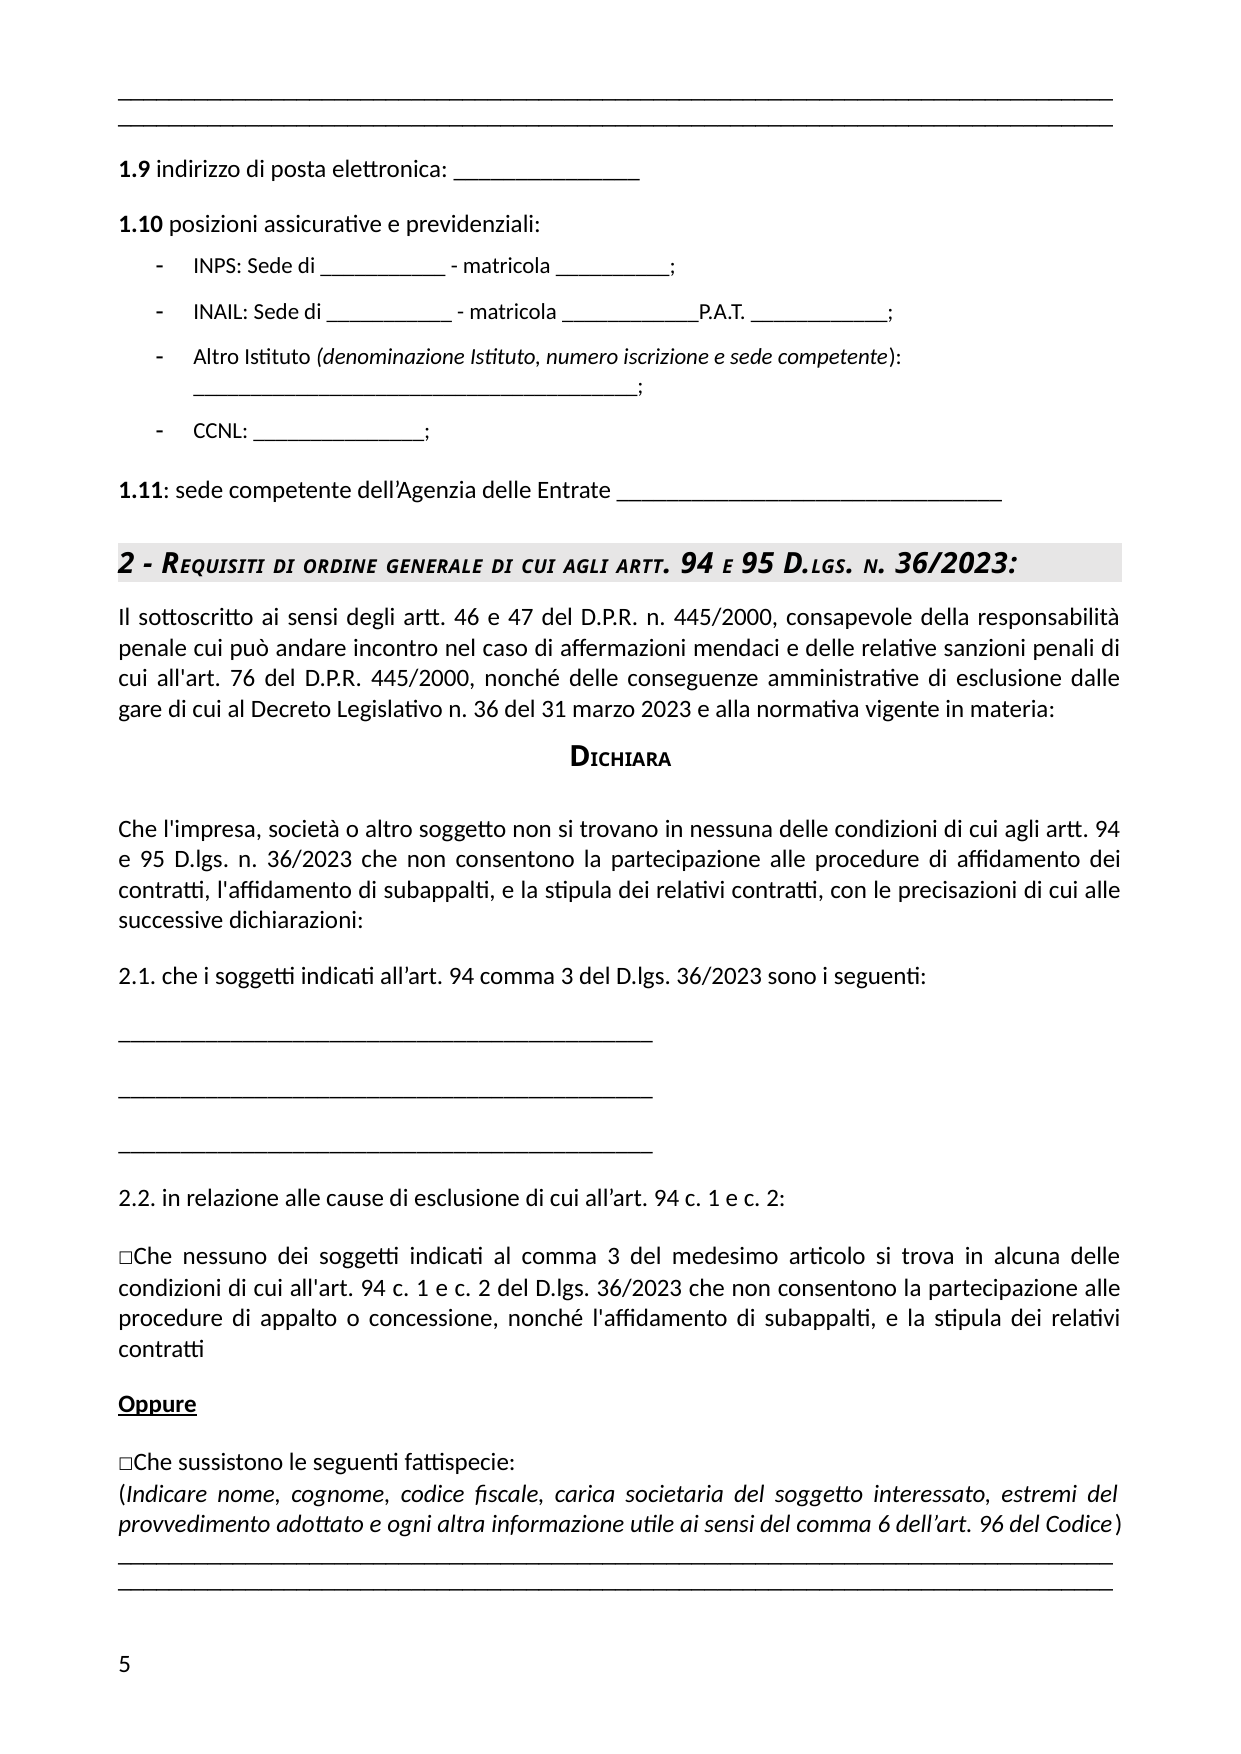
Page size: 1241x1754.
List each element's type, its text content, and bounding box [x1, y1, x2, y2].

text ___________________________________________ [118, 1071, 1122, 1102]
text 2.2. in relazione alle cause di esclusione di cui all’art. 94 c. 1 e c. 2: [118, 1182, 1122, 1213]
subtitle Dichiara [118, 736, 1122, 775]
list INAIL: Sede di ___________ - matricola ____________P.A.T. ____________; [156, 297, 1122, 325]
text Il sottoscritto ai sensi degli artt. 46 e 47 del D.P.R. n. 445/2000, consapevole della responsabilità penale cui può andare incontro nel caso di affermazioni mendaci e delle relative sanzioni penali di cui all'art. 76 del D.P.R. 445/2000, nonché delle conseguenze amministrative di esclusione dalle gare di cui al Decreto Legislativo n. 36 del 31 marzo 2023 e alla normativa vigente in materia: [118, 601, 1122, 723]
text Oppure [118, 1388, 1122, 1419]
text ☐Che nessuno dei soggetti indicati al comma 3 del medesimo articolo si trova in alcuna delle condizioni di cui all'art. 94 c. 1 e c. 2 del D.lgs. 36/2023 che non consentono la partecipazione alle procedure di appalto o concessione, nonché l'affidamento di subappalti, e la stipula dei relativi contratti [118, 1238, 1122, 1363]
list INPS: Sede di ___________ - matricola __________; [156, 251, 1122, 279]
text ____________________________________________________________________________________________________________________________________________________________ [118, 75, 1122, 128]
text 1.9 indirizzo di posta elettronica: _______________ [118, 153, 1122, 183]
text 1.10 posizioni assicurative e previdenziali: [118, 208, 1122, 239]
text ___________________________________________ [118, 1016, 1122, 1046]
text ☐Che sussistono le seguenti fattispecie: (Indicare nome, cognome, codice fiscale, carica societaria del soggetto interessato, estremi del provvedimento adottato e ogni altra informazione utile ai sensi del comma 6 dell’art. 96 del Codice) ____________________________________________________________________________________________________________________________________________________________ [118, 1444, 1122, 1592]
subtitle 2 - Requisiti di ordine generale di cui agli artt. 94 e 95 D.lgs. n. 36/2023: [118, 543, 1122, 582]
list Altro Istituto (denominazione Istituto, numero iscrizione e sede competente): _______________________________________; [156, 342, 1122, 399]
text 1.11: sede competente dell’Agenzia delle Entrate _______________________________ [118, 475, 1122, 505]
text 2.1. che i soggetti indicati all’art. 94 comma 3 del D.lgs. 36/2023 sono i seguenti: [118, 960, 1122, 991]
list CCNL: _______________; [156, 417, 1122, 445]
text Che l'impresa, società o altro soggetto non si trovano in nessuna delle condizioni di cui agli artt. 94 e 95 D.lgs. n. 36/2023 che non consentono la partecipazione alle procedure di affidamento dei contratti, l'affidamento di subappalti, e la stipula dei relativi contratti, con le precisazioni di cui alle successive dichiarazioni: [118, 813, 1122, 935]
text ___________________________________________ [118, 1127, 1122, 1157]
